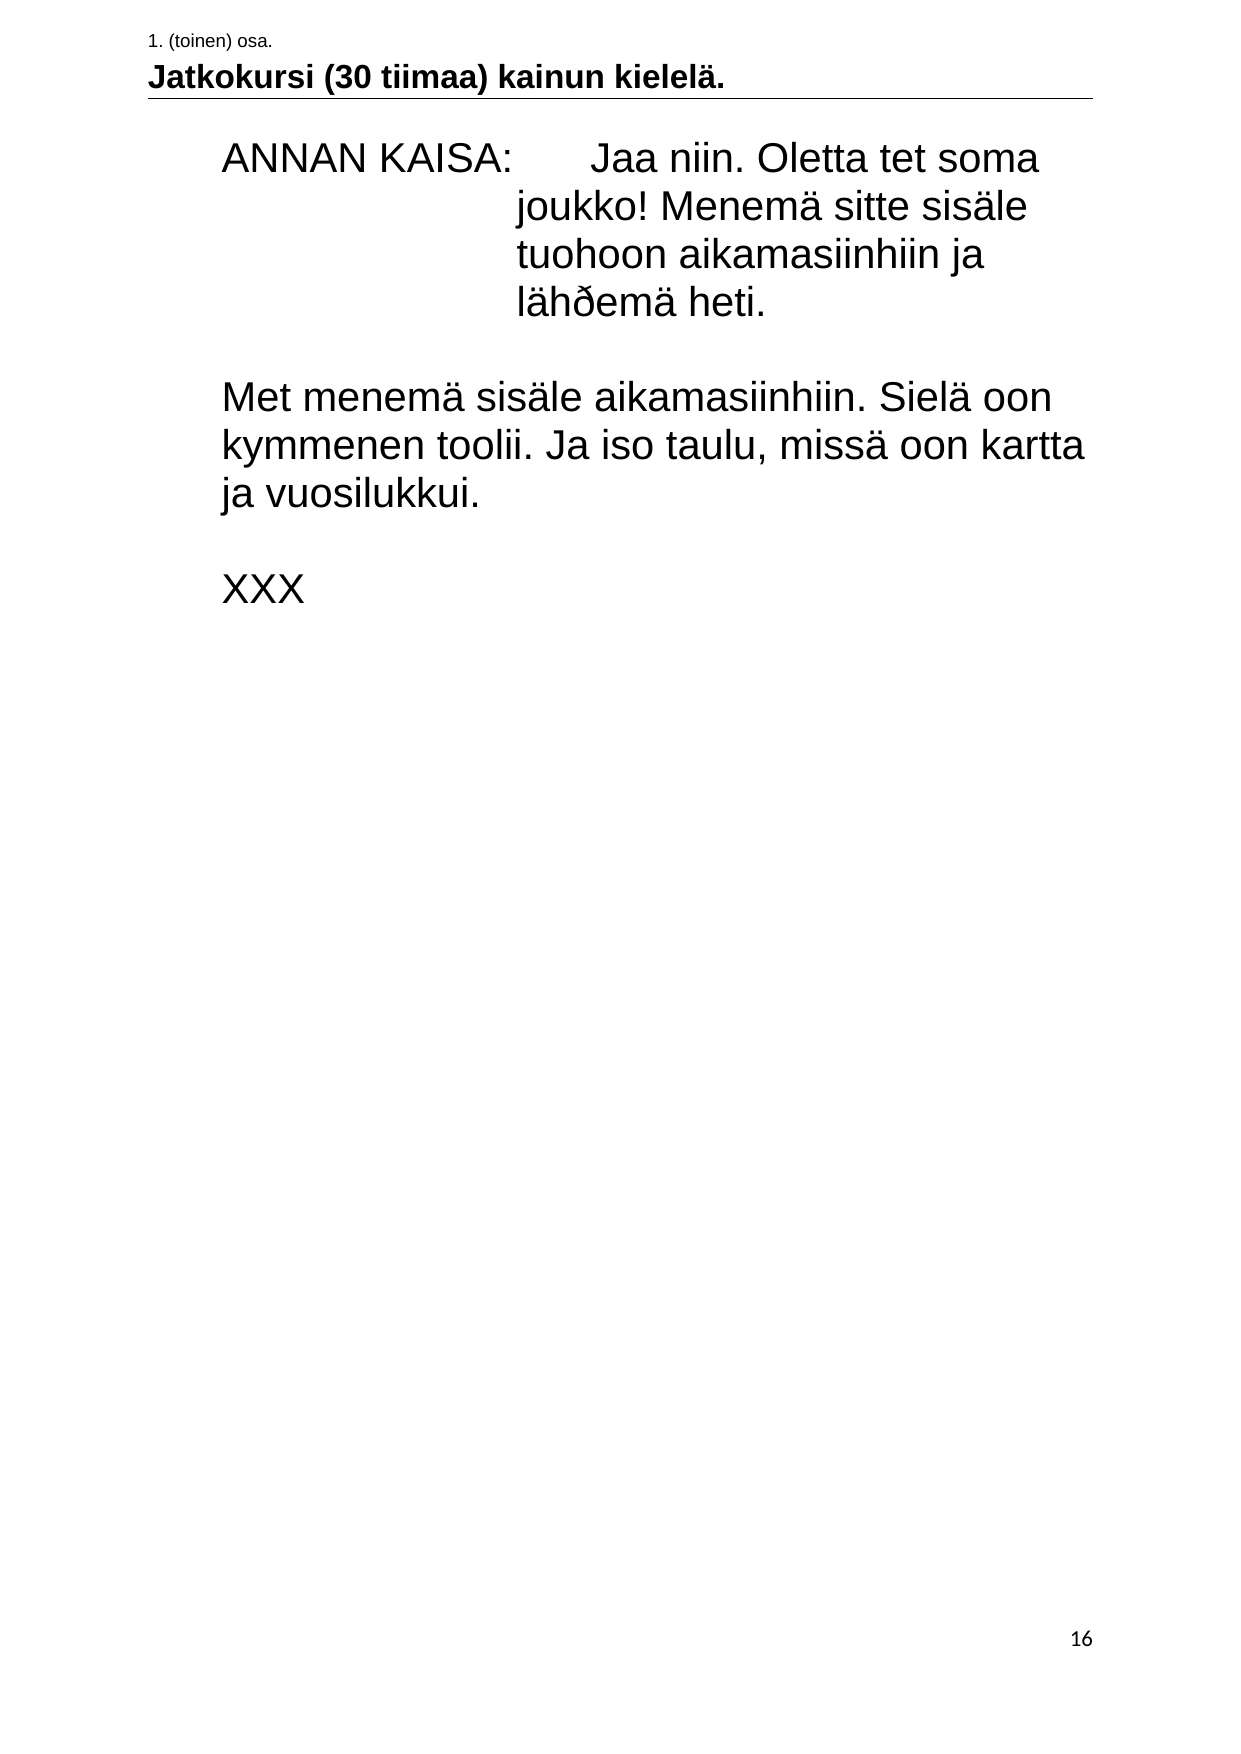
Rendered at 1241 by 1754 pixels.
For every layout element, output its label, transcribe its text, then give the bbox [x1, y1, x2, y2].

text Met menemä sisäle aikamasiinhiin. Sielä oon kymmenen toolii. Ja iso taulu, missä oon kartta ja vuosilukkui. [221, 373, 1093, 517]
text ANNAN KAISA: Jaa niin. Oletta tet soma joukko! Menemä sitte sisäle tuohoon aikamasiinhiin ja lähðemä heti. [221, 133, 1093, 325]
text XXX [148, 564, 1093, 612]
